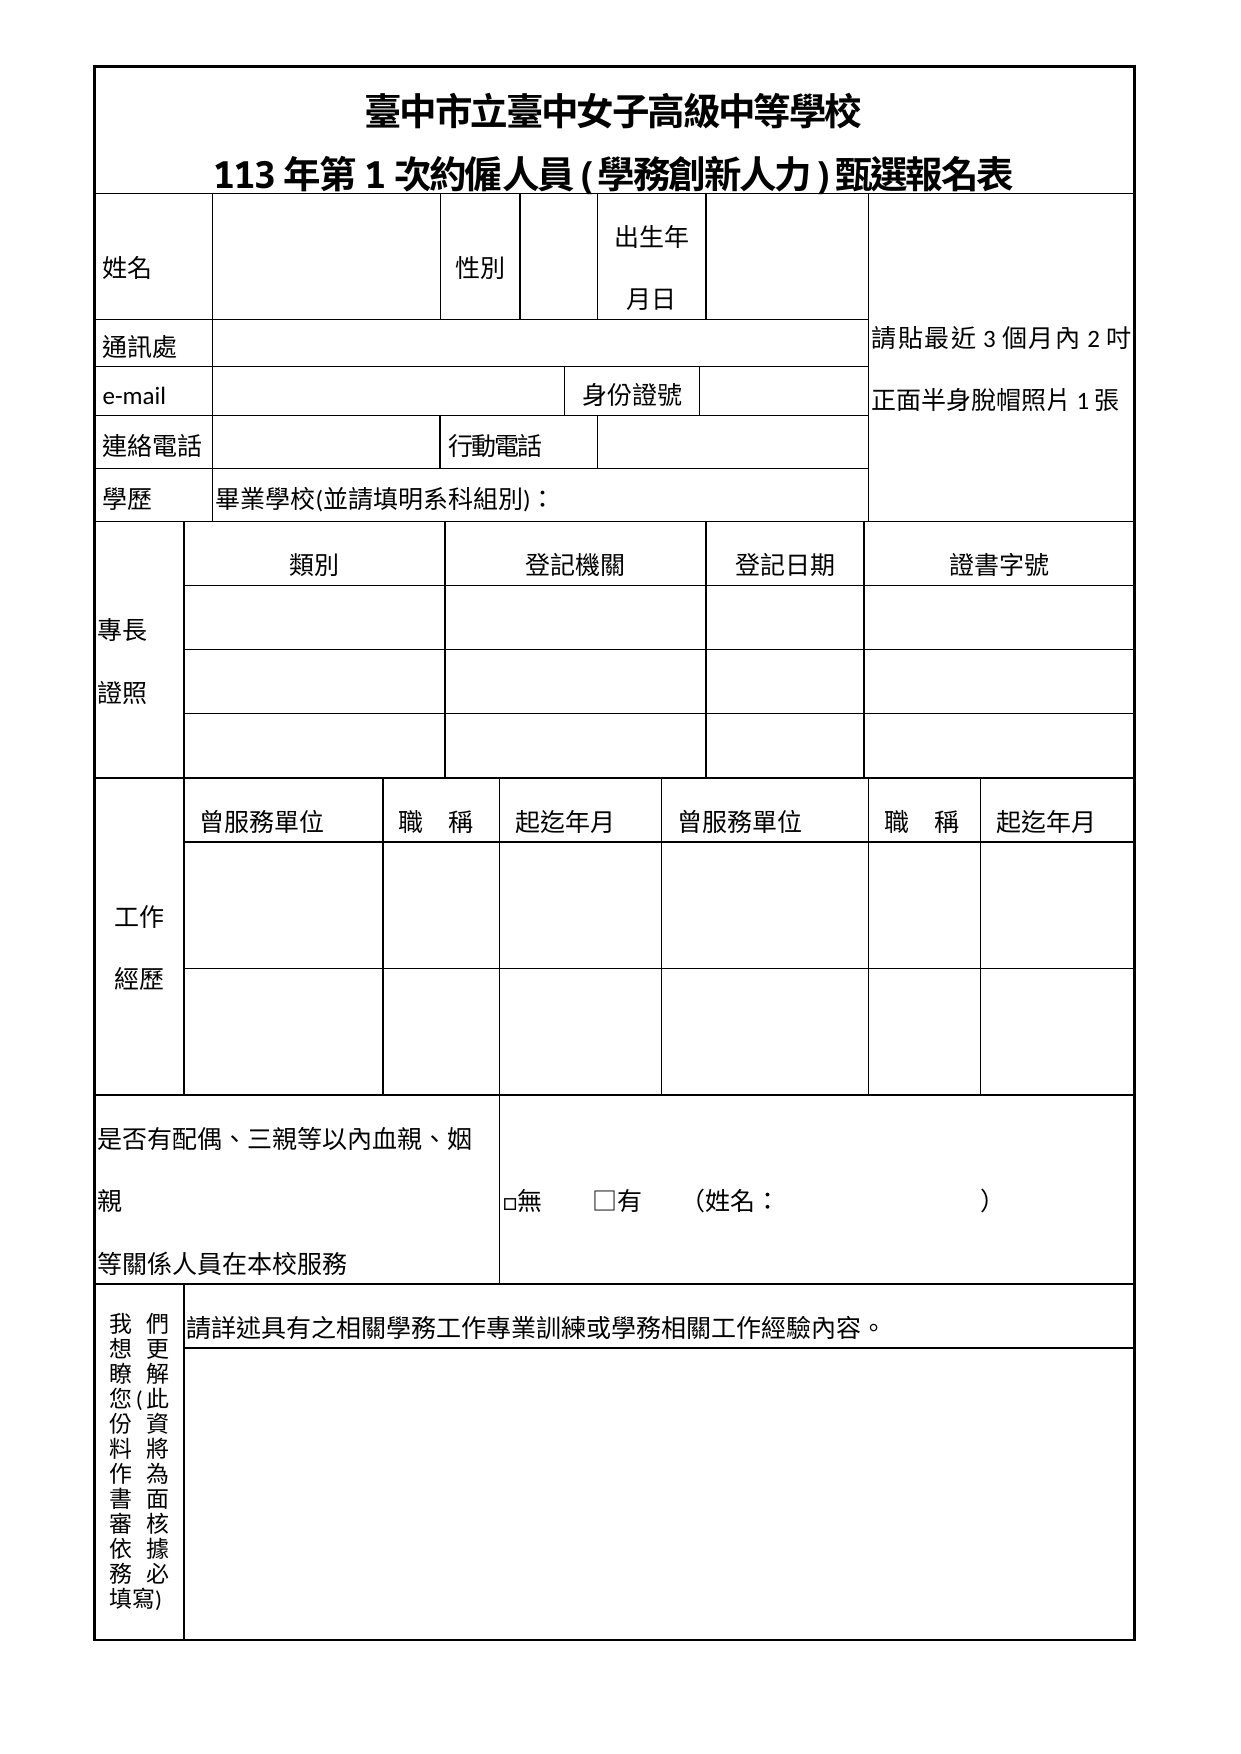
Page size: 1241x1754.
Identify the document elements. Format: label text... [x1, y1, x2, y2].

table_cell [384, 843, 499, 968]
table_cell [185, 586, 444, 649]
table_cell [446, 650, 705, 713]
table_cell [213, 320, 868, 366]
table_cell 起迄年月 [500, 779, 661, 841]
table_cell [185, 969, 382, 1094]
table_cell 是否有配偶、三親等以內血親、姻親 等關係人員在本校服務 [96, 1096, 499, 1283]
table_cell [500, 969, 661, 1094]
table_cell [865, 714, 1133, 777]
table_cell 身份證號 [565, 367, 699, 414]
table_cell [662, 969, 868, 1094]
table_cell 我們想更瞭解您(此份資料將作為書面審核依據務必填寫) [96, 1285, 183, 1639]
table_cell 畢業學校(並請填明系科組別)： [213, 469, 868, 521]
table_cell 專長 證照 [96, 522, 183, 777]
table_cell 請詳述具有之相關學務工作專業訓練或學務相關工作經驗內容。 [185, 1285, 1133, 1347]
table_cell [865, 586, 1133, 649]
table_cell [981, 969, 1133, 1094]
table_cell [521, 194, 597, 319]
table_cell 行動電話 [441, 416, 597, 468]
table_cell [213, 416, 439, 468]
table_header 臺中市立臺中女子高級中等學校 113年第1次約僱人員(學務創新人力)甄選報名表 [96, 68, 1133, 193]
table_cell [213, 194, 440, 319]
table_cell [707, 586, 863, 649]
table_cell 證書字號 [865, 522, 1133, 585]
table_cell [707, 714, 863, 777]
table_cell [700, 367, 868, 414]
table_cell 通訊處 [96, 320, 212, 366]
table_cell [981, 843, 1133, 968]
table_cell 起迄年月 [981, 779, 1133, 841]
table_cell [185, 843, 382, 968]
table_cell 性別 [441, 194, 519, 319]
table_cell 姓名 [96, 194, 212, 319]
table_cell 出生年月日 [598, 194, 705, 319]
table_cell [598, 416, 868, 468]
table_cell 類別 [185, 522, 444, 585]
table_cell 登記日期 [707, 522, 863, 585]
table_cell [384, 969, 499, 1094]
table_cell [185, 714, 444, 777]
table_cell [707, 650, 863, 713]
table_cell 學歷 [96, 469, 212, 521]
table_cell [865, 650, 1133, 713]
table_cell 職 稱 [869, 779, 980, 841]
table_cell [446, 586, 705, 649]
table_cell [185, 1349, 1133, 1639]
table_cell [185, 650, 444, 713]
table_cell 工作經歷 [96, 779, 183, 1094]
table_cell [213, 367, 564, 414]
table_cell [500, 843, 661, 968]
table_cell 職 稱 [384, 779, 499, 841]
table_cell 連絡電話 [96, 416, 212, 468]
table_cell □無 □有 （姓名： ） [500, 1096, 1133, 1283]
table_cell 請貼最近3個月內2吋正面半身脫帽照片1張 [869, 194, 1133, 521]
table_cell e-mail [96, 367, 212, 414]
table_cell [446, 714, 705, 777]
table_cell [707, 194, 868, 319]
table_cell [869, 843, 980, 968]
table_cell 登記機關 [446, 522, 705, 585]
table_cell 曾服務單位 [662, 779, 868, 841]
table_cell [869, 969, 980, 1094]
table_cell 曾服務單位 [185, 779, 382, 841]
table_cell [662, 843, 868, 968]
